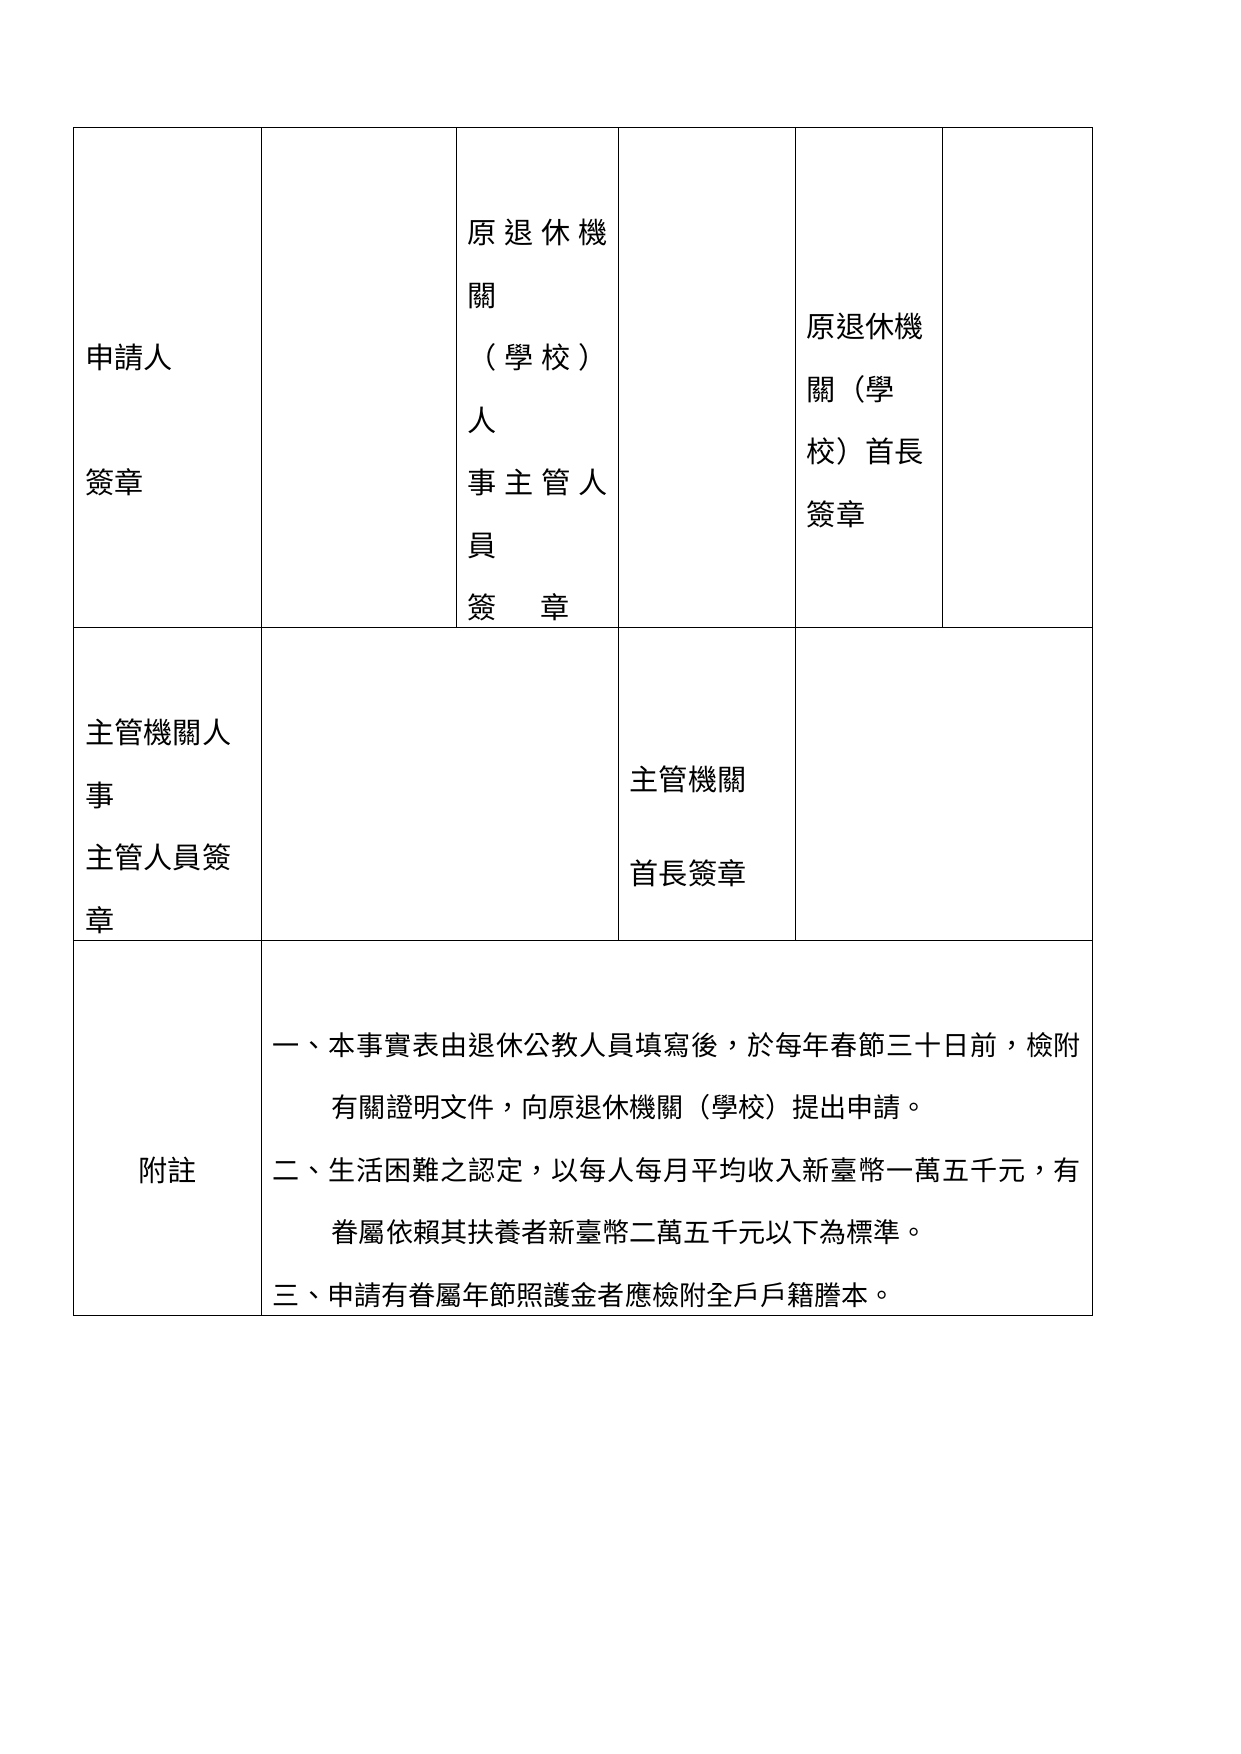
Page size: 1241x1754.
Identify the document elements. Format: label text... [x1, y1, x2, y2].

table_cell 主管機關 首長簽章 [619, 628, 795, 939]
table_cell 附註 [74, 941, 261, 1314]
table_cell [796, 628, 1092, 939]
table_cell 原退休機關（學校）首長簽章 [796, 128, 942, 627]
table_cell 原退休機關 （學校）人 事主管人員 簽章 [457, 128, 618, 627]
table_cell [619, 128, 795, 627]
table_cell [943, 128, 1092, 627]
table_cell 主管機關人事 主管人員簽章 [74, 628, 261, 939]
table_cell [262, 628, 618, 939]
table_cell 一、本事實表由退休公教人員填寫後，於每年春節三十日前，檢附有關證明文件，向原退休機關（學校）提出申請。 二、生活困難之認定，以每人每月平均收入新臺幣一萬五千元，有眷屬依賴其扶養者新臺幣二萬五千元以下為標準。 三、申請有眷屬年節照護金者應檢附全戶戶籍謄本。 [262, 941, 1092, 1314]
table_cell [262, 128, 456, 627]
table_cell 申請人 簽章 [74, 128, 261, 627]
